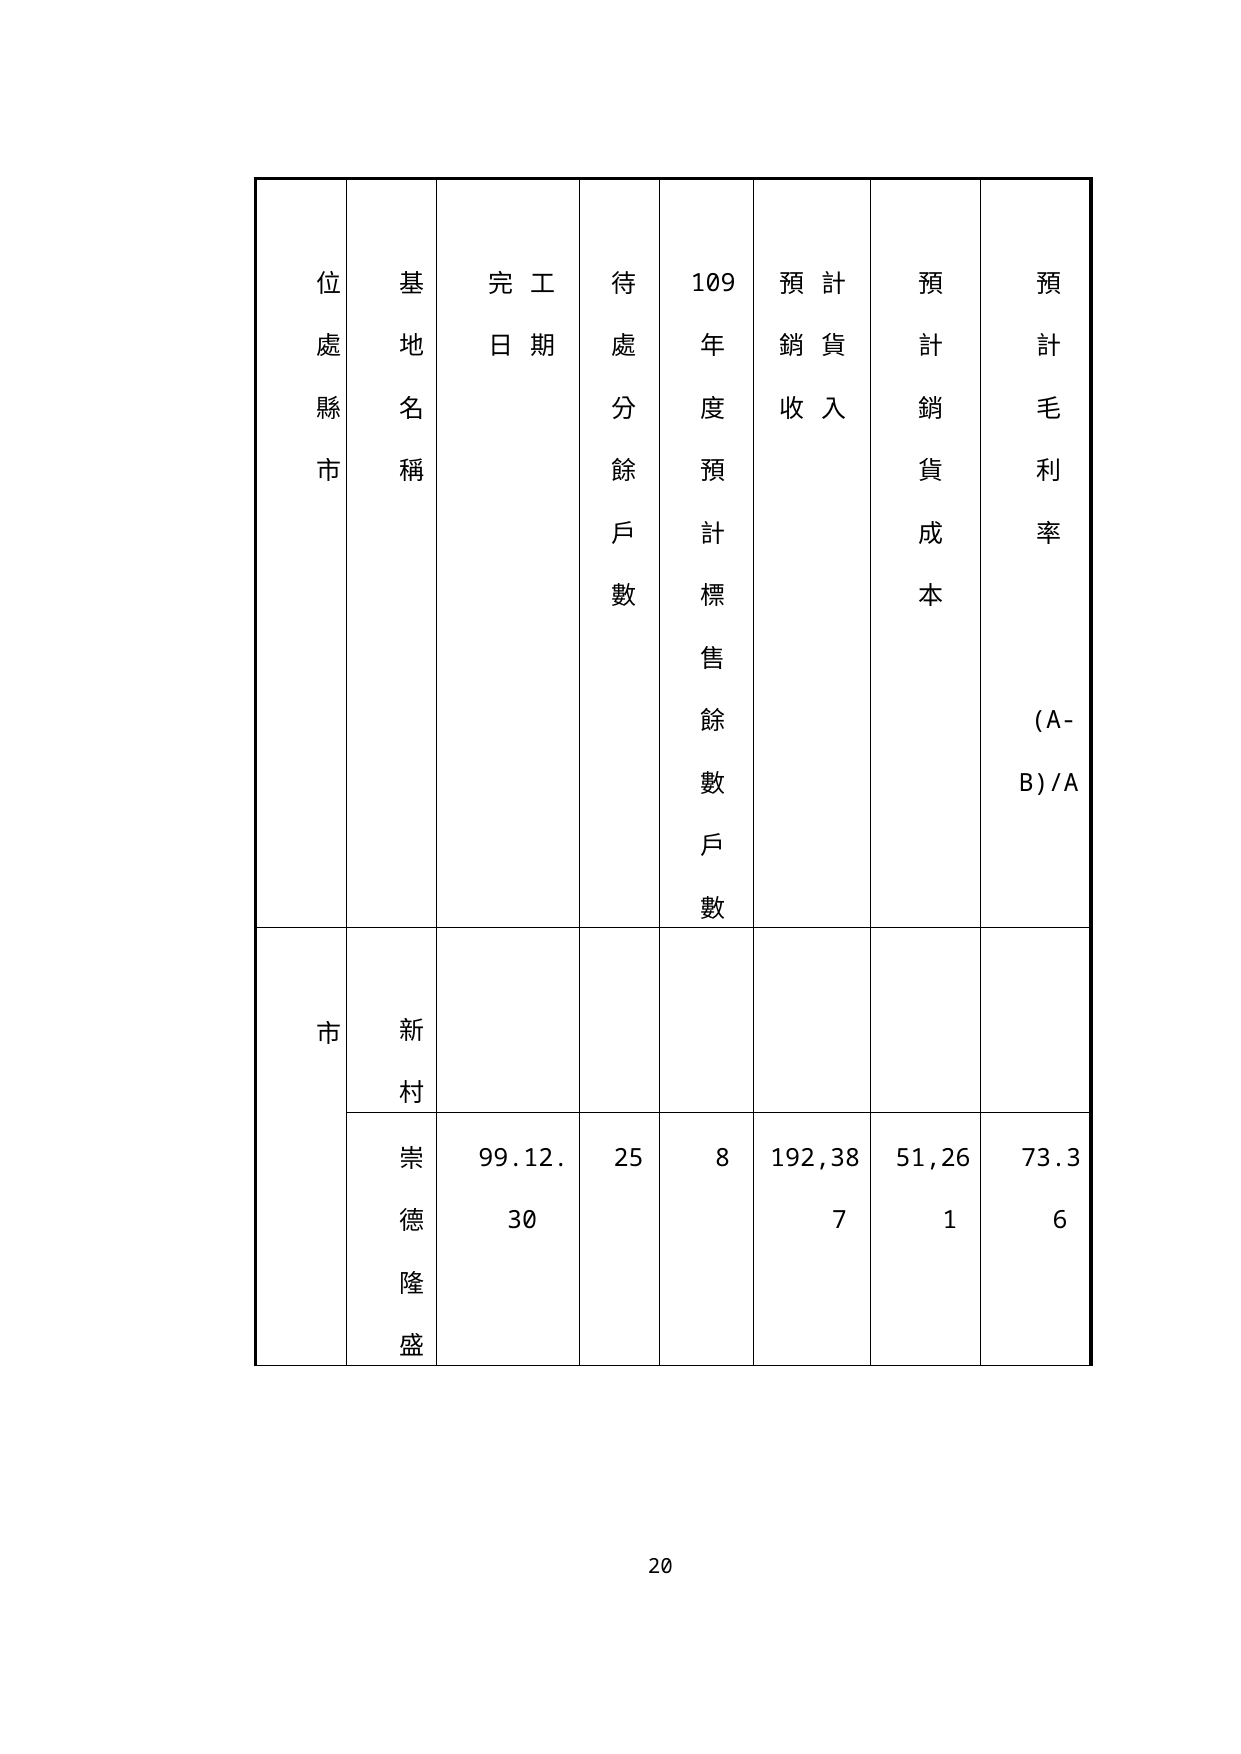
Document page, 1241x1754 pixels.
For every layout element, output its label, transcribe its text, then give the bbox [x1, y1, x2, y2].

table_cell 新村 [347, 928, 436, 1112]
table_cell [981, 928, 1089, 1112]
table_cell [754, 928, 870, 1112]
table_cell 192,387 [754, 1113, 870, 1365]
table_cell 73.36 [981, 1113, 1089, 1365]
table_header 預計 銷貨 成本 [871, 180, 980, 927]
table_cell [580, 928, 659, 1112]
table_cell 99.12.30 [437, 1113, 579, 1365]
table_cell [871, 928, 980, 1112]
table_header 待處分餘戶數 [580, 180, 659, 927]
table_header 預計 銷貨 收入 [754, 180, 870, 927]
table_cell 8 [660, 1113, 753, 1365]
table_cell 25 [580, 1113, 659, 1365]
table_cell [660, 928, 753, 1112]
table_cell [437, 928, 579, 1112]
table_cell 市 [257, 928, 346, 1365]
table_cell 51,261 [871, 1113, 980, 1365]
table_cell 崇德 隆盛 [347, 1113, 436, 1365]
table_header 109年度預計標售餘數戶數 [660, 180, 753, 927]
table_header 完工 日期 [437, 180, 579, 927]
table_header 位處 縣市 [257, 180, 346, 927]
table_header 預計 毛利率 (A-B)/A [981, 180, 1089, 927]
table_header 基地 名稱 [347, 180, 436, 927]
